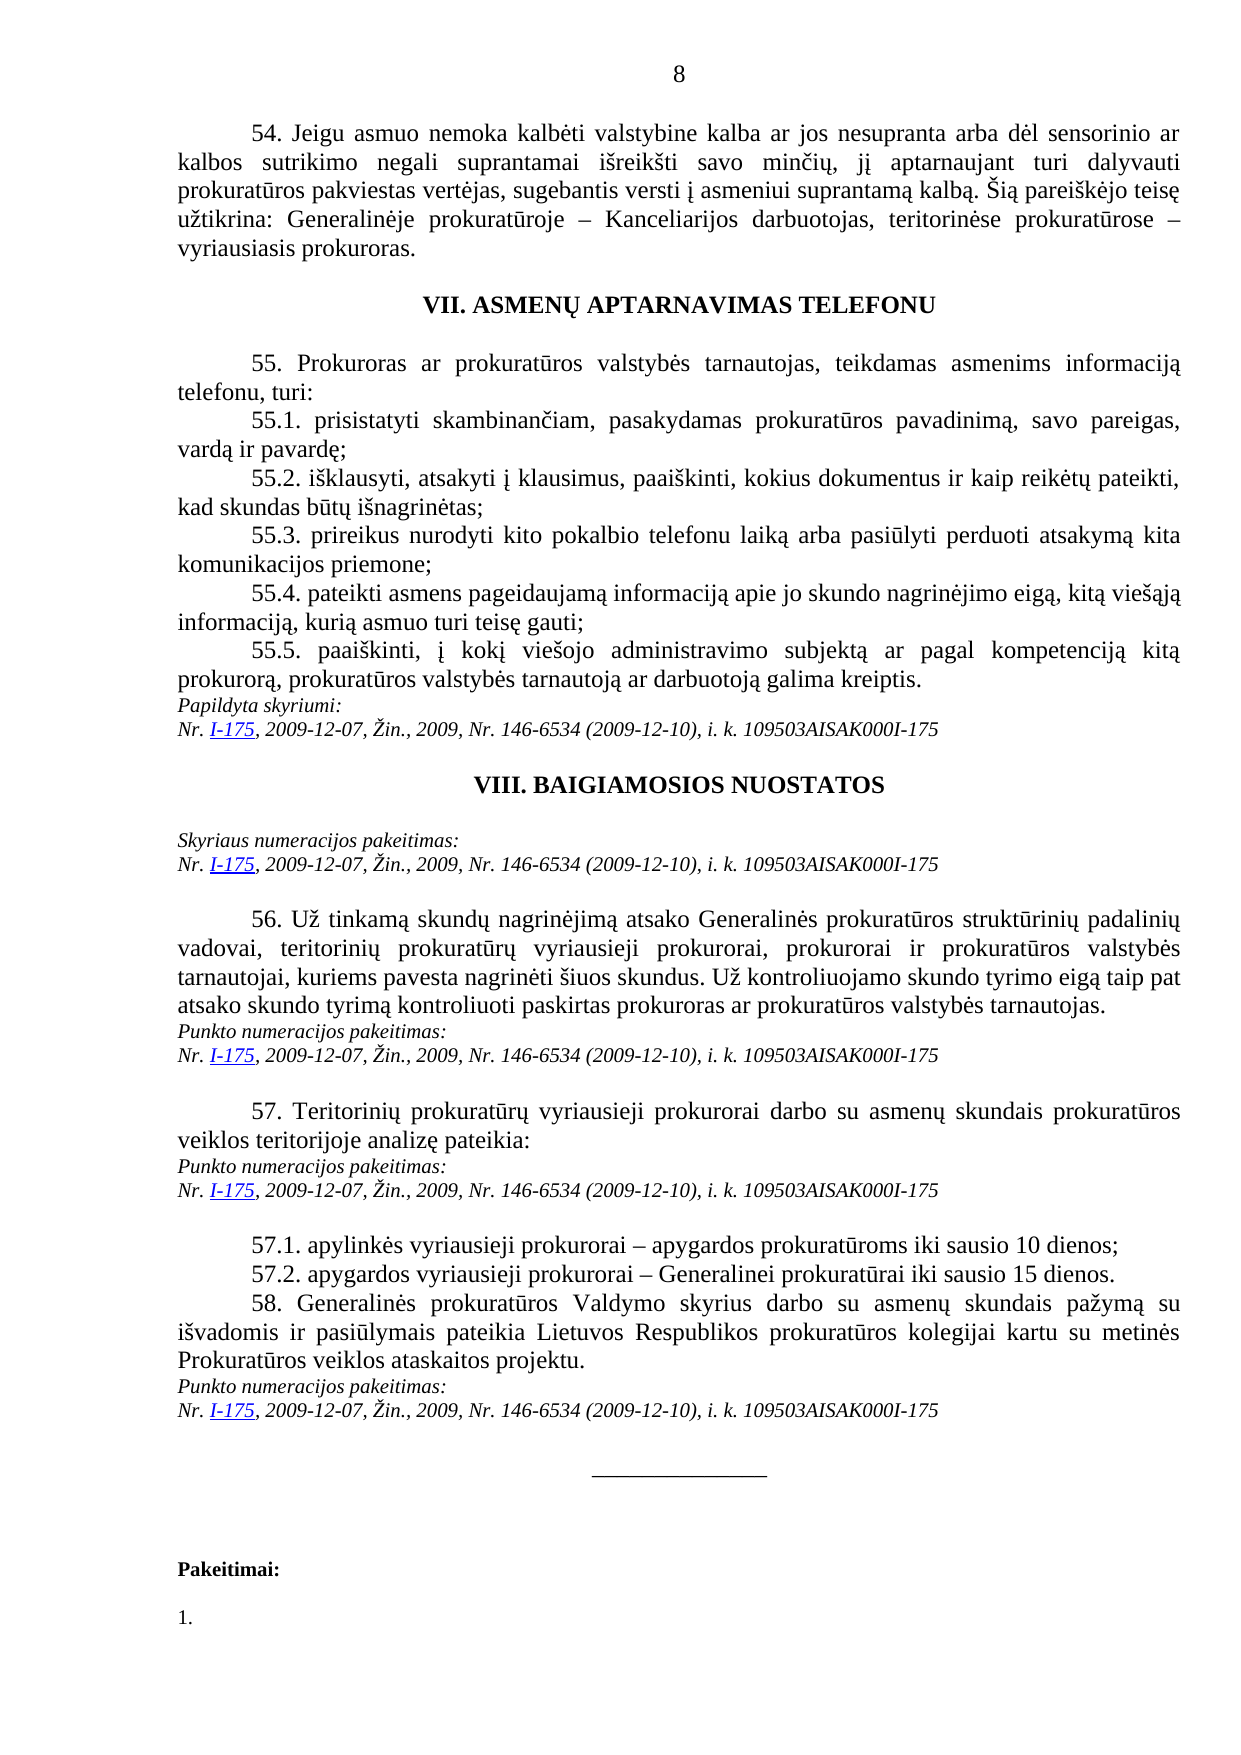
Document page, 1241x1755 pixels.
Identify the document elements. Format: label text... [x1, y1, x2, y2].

text 55.3. prireikus nurodyti kito pokalbio telefonu laiką arba pasiūlyti perduoti atsakymą kita komunikacijos priemone; [177, 521, 1181, 578]
text 1. [177, 1605, 1181, 1629]
text Papildyta skyriumi: [177, 693, 1181, 717]
text Nr. I-175, 2009-12-07, Žin., 2009, Nr. 146-6534 (2009-12-10), i. k. 109503AISAK000I-175 [177, 717, 1181, 741]
text 55. Prokuroras ar prokuratūros valstybės tarnautojas, teikdamas asmenims informaciją telefonu, turi: [177, 348, 1181, 406]
text ______________ [177, 1451, 1181, 1480]
text Punkto numeracijos pakeitimas: [177, 1154, 1181, 1178]
text VII. ASMENŲ APTARNAVIMAS TELEFONU [177, 291, 1181, 319]
text Punkto numeracijos pakeitimas: [177, 1374, 1181, 1398]
text 57.1. apylinkės vyriausieji prokurorai – apygardos prokuratūroms iki sausio 10 dienos; [177, 1231, 1181, 1259]
text 54. Jeigu asmuo nemoka kalbėti valstybine kalba ar jos nesupranta arba dėl sensorinio ar kalbos sutrikimo negali suprantamai išreikšti savo minčių, jį aptarnaujant turi dalyvauti prokuratūros pakviestas vertėjas, sugebantis versti į asmeniui suprantamą kalbą. Šią pareiškėjo teisę užtikrina: Generalinėje prokuratūroje – Kanceliarijos darbuotojas, teritorinėse prokuratūrose – vyriausiasis prokuroras. [177, 118, 1181, 262]
text 55.1. prisistatyti skambinančiam, pasakydamas prokuratūros pavadinimą, savo pareigas, vardą ir pavardę; [177, 406, 1181, 463]
text 58. Generalinės prokuratūros Valdymo skyrius darbo su asmenų skundais pažymą su išvadomis ir pasiūlymais pateikia Lietuvos Respublikos prokuratūros kolegijai kartu su metinės Prokuratūros veiklos ataskaitos projektu. [177, 1288, 1181, 1374]
text Nr. I-175, 2009-12-07, Žin., 2009, Nr. 146-6534 (2009-12-10), i. k. 109503AISAK000I-175 [177, 1398, 1181, 1422]
text VIII. BAIGIAMOSIOS NUOSTATOS [177, 770, 1181, 799]
text 55.4. pateikti asmens pageidaujamą informaciją apie jo skundo nagrinėjimo eigą, kitą viešąją informaciją, kurią asmuo turi teisę gauti; [177, 578, 1181, 636]
text 55.2. išklausyti, atsakyti į klausimus, paaiškinti, kokius dokumentus ir kaip reikėtų pateikti, kad skundas būtų išnagrinėtas; [177, 463, 1181, 521]
text Nr. I-175, 2009-12-07, Žin., 2009, Nr. 146-6534 (2009-12-10), i. k. 109503AISAK000I-175 [177, 852, 1181, 876]
text Nr. I-175, 2009-12-07, Žin., 2009, Nr. 146-6534 (2009-12-10), i. k. 109503AISAK000I-175 [177, 1178, 1181, 1202]
text 56. Už tinkamą skundų nagrinėjimą atsako Generalinės prokuratūros struktūrinių padalinių vadovai, teritorinių prokuratūrų vyriausieji prokurorai, prokurorai ir prokuratūros valstybės tarnautojai, kuriems pavesta nagrinėti šiuos skundus. Už kontroliuojamo skundo tyrimo eigą taip pat atsako skundo tyrimą kontroliuoti paskirtas prokuroras ar prokuratūros valstybės tarnautojas. [177, 904, 1181, 1019]
text Punkto numeracijos pakeitimas: [177, 1019, 1181, 1043]
text 55.5. paaiškinti, į kokį viešojo administravimo subjektą ar pagal kompetenciją kitą prokurorą, prokuratūros valstybės tarnautoją ar darbuotoją galima kreiptis. [177, 636, 1181, 693]
text 57.2. apygardos vyriausieji prokurorai – Generalinei prokuratūrai iki sausio 15 dienos. [177, 1259, 1181, 1288]
text Pakeitimai: [177, 1557, 1181, 1581]
text Skyriaus numeracijos pakeitimas: [177, 827, 1181, 852]
text Nr. I-175, 2009-12-07, Žin., 2009, Nr. 146-6534 (2009-12-10), i. k. 109503AISAK000I-175 [177, 1043, 1181, 1067]
text 57. Teritorinių prokuratūrų vyriausieji prokurorai darbo su asmenų skundais prokuratūros veiklos teritorijoje analizę pateikia: [177, 1096, 1181, 1154]
